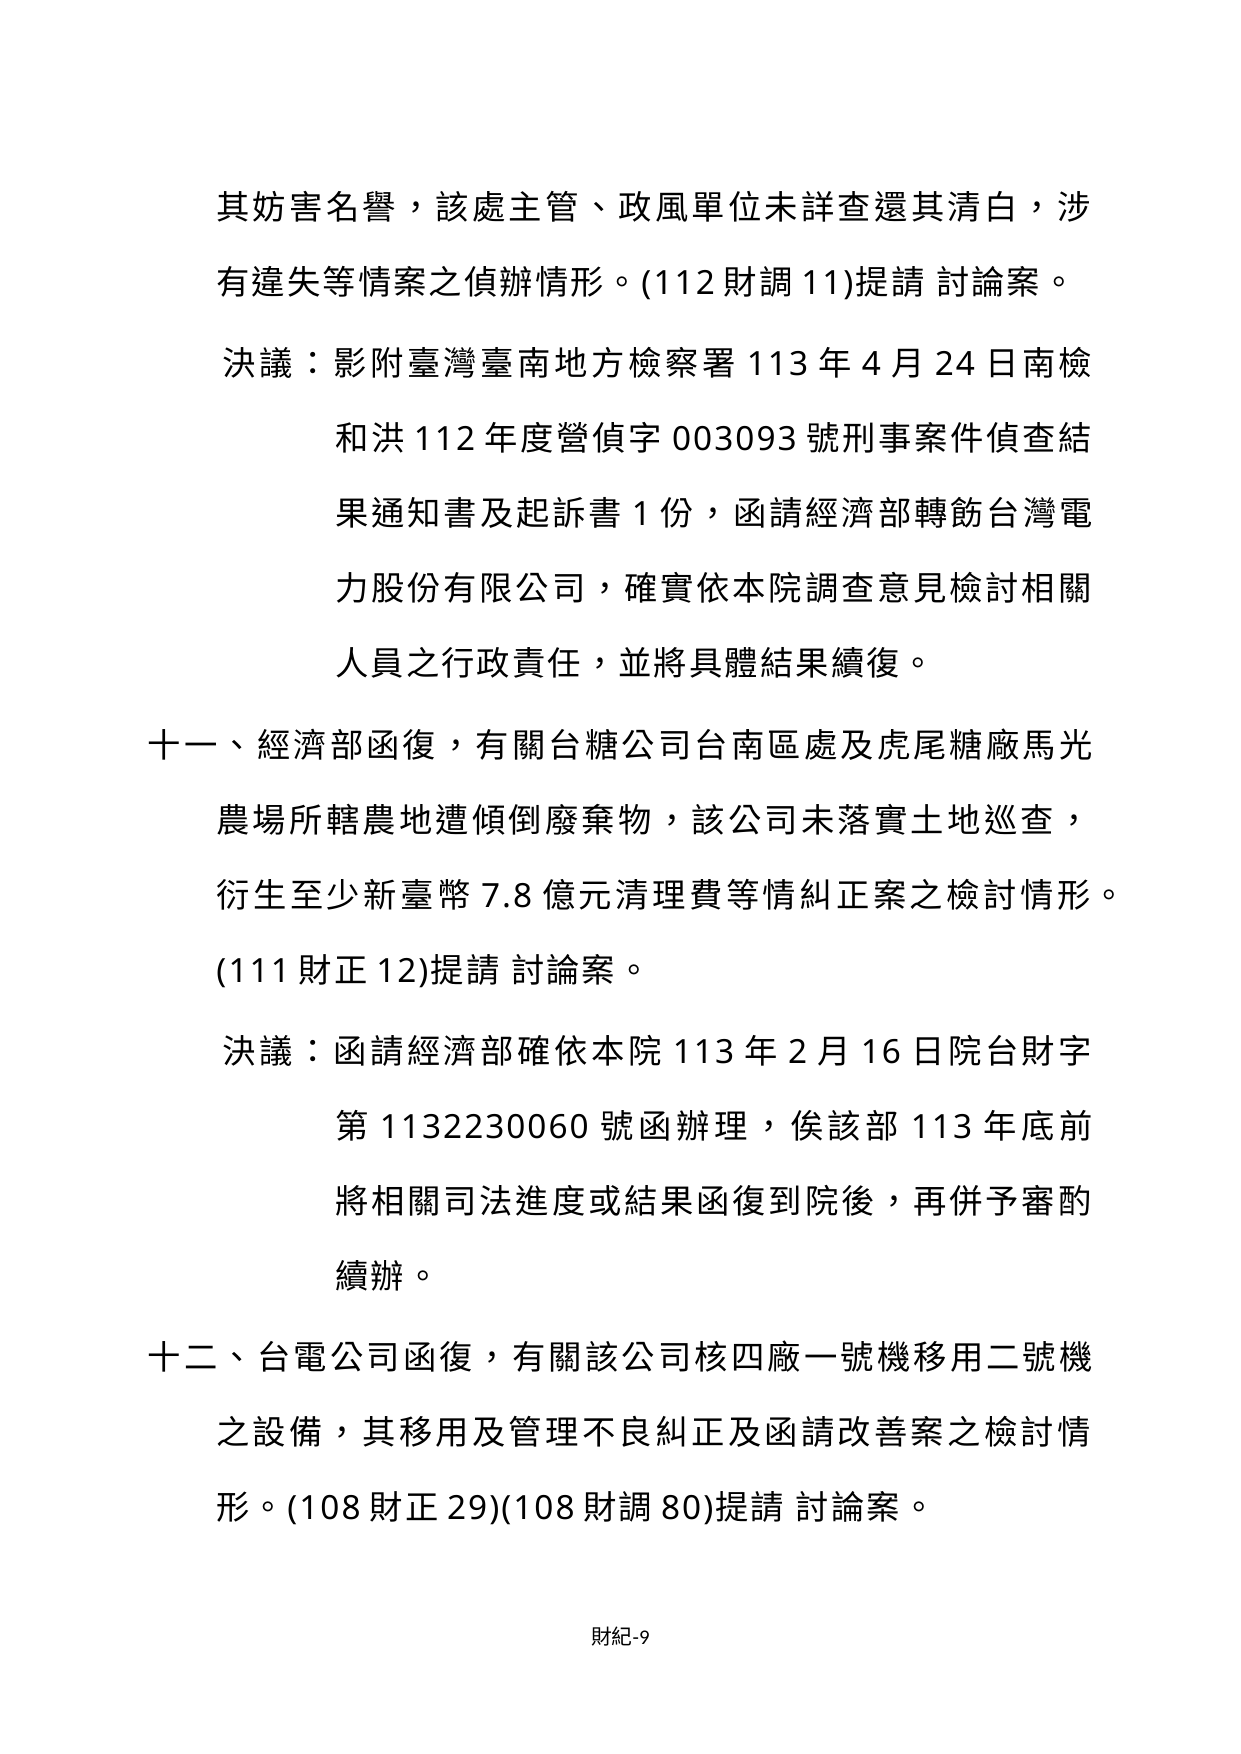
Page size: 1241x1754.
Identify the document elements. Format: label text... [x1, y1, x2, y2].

text 十二、台電公司函復，有關該公司核四廠一號機移用二號機之設備，其移用及管理不良糾正及函請改善案之檢討情形。(108財正29)(108財調80)提請 討論案。 [139, 1316, 1101, 1545]
text 決議：函請經濟部確依本院113年2月16日院台財字第1132230060號函辦理，俟該部113年底前將相關司法進度或結果函復到院後，再併予審酌續辦。 [214, 1009, 1101, 1313]
text 十一、經濟部函復，有關台糖公司台南區處及虎尾糖廠馬光農場所轄農地遭傾倒廢棄物，該公司未落實土地巡查，衍生至少新臺幣7.8億元清理費等情糾正案之檢討情形。(111財正12)提請 討論案。 [139, 703, 1101, 1007]
text 其妨害名譽，該處主管、政風單位未詳查還其清白，涉有違失等情案之偵辦情形。(112財調11)提請 討論案。 [139, 166, 1101, 320]
text 決議：影附臺灣臺南地方檢察署113年4月24日南檢和洪112年度營偵字003093號刑事案件偵查結果通知書及起訴書1份，函請經濟部轉飭台灣電力股份有限公司，確實依本院調查意見檢討相關人員之行政責任，並將具體結果續復。 [214, 322, 1101, 701]
